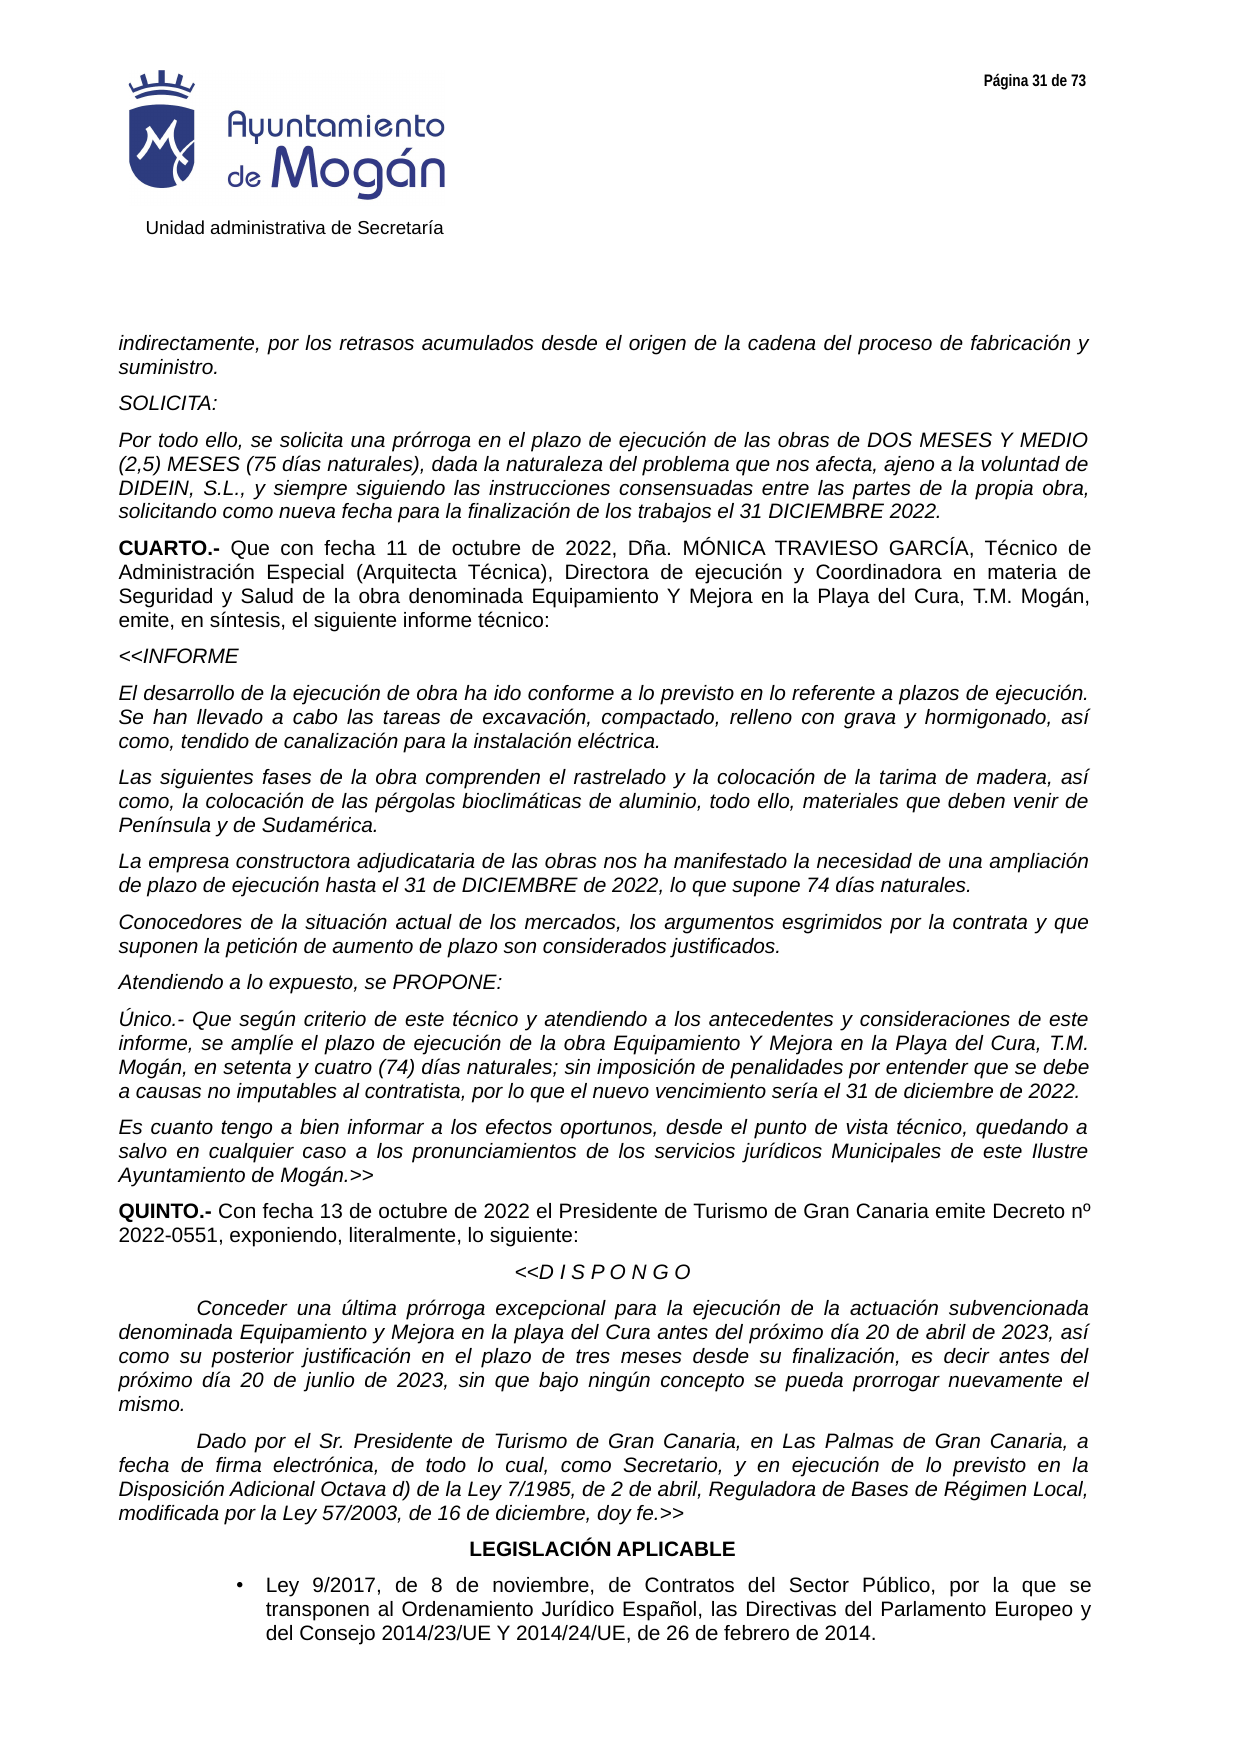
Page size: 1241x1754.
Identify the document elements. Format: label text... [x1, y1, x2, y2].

text CUARTO.- Que con fecha 11 de octubre de 2022, Dña. MÓNICA TRAVIESO GARCÍA, Técnico de Administración Especial (Arquitecta Técnica), Directora de ejecución y Coordinadora en materia de Seguridad y Salud de la obra denominada Equipamiento Y Mejora en la Playa del Cura, T.M. Mogán, emite, en síntesis, el siguiente informe técnico: [118, 536, 1092, 632]
text <<INFORME [118, 644, 1092, 668]
text El desarrollo de la ejecución de obra ha ido conforme a lo previsto en lo referente a plazos de ejecución. Se han llevado a cabo las tareas de excavación, compactado, relleno con grava y hormigonado, así como, tendido de canalización para la instalación eléctrica. [118, 681, 1092, 752]
text Conceder una última prórroga excepcional para la ejecución de la actuación subvencionada denominada Equipamiento y Mejora en la playa del Cura antes del próximo día 20 de abril de 2023, así como su posterior justificación en el plazo de tres meses desde su finalización, es decir antes del próximo día 20 de junlio de 2023, sin que bajo ningún concepto se pueda prorrogar nuevamente el mismo. [118, 1296, 1092, 1416]
text <<D I S P O N G O [118, 1260, 1092, 1284]
text QUINTO.- Con fecha 13 de octubre de 2022 el Presidente de Turismo de Gran Canaria emite Decreto nº 2022-0551, exponiendo, literalmente, lo siguiente: [118, 1199, 1092, 1247]
text Dado por el Sr. Presidente de Turismo de Gran Canaria, en Las Palmas de Gran Canaria, a fecha de firma electrónica, de todo lo cual, como Secretario, y en ejecución de lo previsto en la Disposición Adicional Octava d) de la Ley 7/1985, de 2 de abril, Reguladora de Bases de Régimen Local, modificada por la Ley 57/2003, de 16 de diciembre, doy fe.>> [118, 1428, 1092, 1524]
text LEGISLACIÓN APLICABLE [118, 1537, 1092, 1561]
text SOLICITA: [118, 391, 1092, 415]
text Por todo ello, se solicita una prórroga en el plazo de ejecución de las obras de DOS MESES Y MEDIO (2,5) MESES (75 días naturales), dada la naturaleza del problema que nos afecta, ajeno a la voluntad de DIDEIN, S.L., y siempre siguiendo las instrucciones consensuadas entre las partes de la propia obra, solicitando como nueva fecha para la finalización de los trabajos el 31 DICIEMBRE 2022. [118, 427, 1092, 523]
picture [128, 70, 445, 206]
text Conocedores de la situación actual de los mercados, los argumentos esgrimidos por la contrata y que suponen la petición de aumento de plazo son considerados justificados. [118, 910, 1092, 958]
list Ley 9/2017, de 8 de noviembre, de Contratos del Sector Público, por la que se transponen al Ordenamiento Jurídico Español, las Directivas del Parlamento Europeo y del Consejo 2014/23/UE Y 2014/24/UE, de 26 de febrero de 2014. [236, 1573, 1092, 1645]
text Las siguientes fases de la obra comprenden el rastrelado y la colocación de la tarima de madera, así como, la colocación de las pérgolas bioclimáticas de aluminio, todo ello, materiales que deben venir de Península y de Sudamérica. [118, 765, 1092, 837]
text Es cuanto tengo a bien informar a los efectos oportunos, desde el punto de vista técnico, quedando a salvo en cualquier caso a los pronunciamientos de los servicios jurídicos Municipales de este Ilustre Ayuntamiento de Mogán.>> [118, 1115, 1092, 1187]
text Único.- Que según criterio de este técnico y atendiendo a los antecedentes y consideraciones de este informe, se amplíe el plazo de ejecución de la obra Equipamiento Y Mejora en la Playa del Cura, T.M. Mogán, en setenta y cuatro (74) días naturales; sin imposición de penalidades por entender que se debe a causas no imputables al contratista, por lo que el nuevo vencimiento sería el 31 de diciembre de 2022. [118, 1007, 1092, 1102]
text La empresa constructora adjudicataria de las obras nos ha manifestado la necesidad de una ampliación de plazo de ejecución hasta el 31 de DICIEMBRE de 2022, lo que supone 74 días naturales. [118, 849, 1092, 897]
text indirectamente, por los retrasos acumulados desde el origen de la cadena del proceso de fabricación y suministro. [118, 331, 1092, 378]
text Atendiendo a lo expuesto, se PROPONE: [118, 970, 1092, 994]
